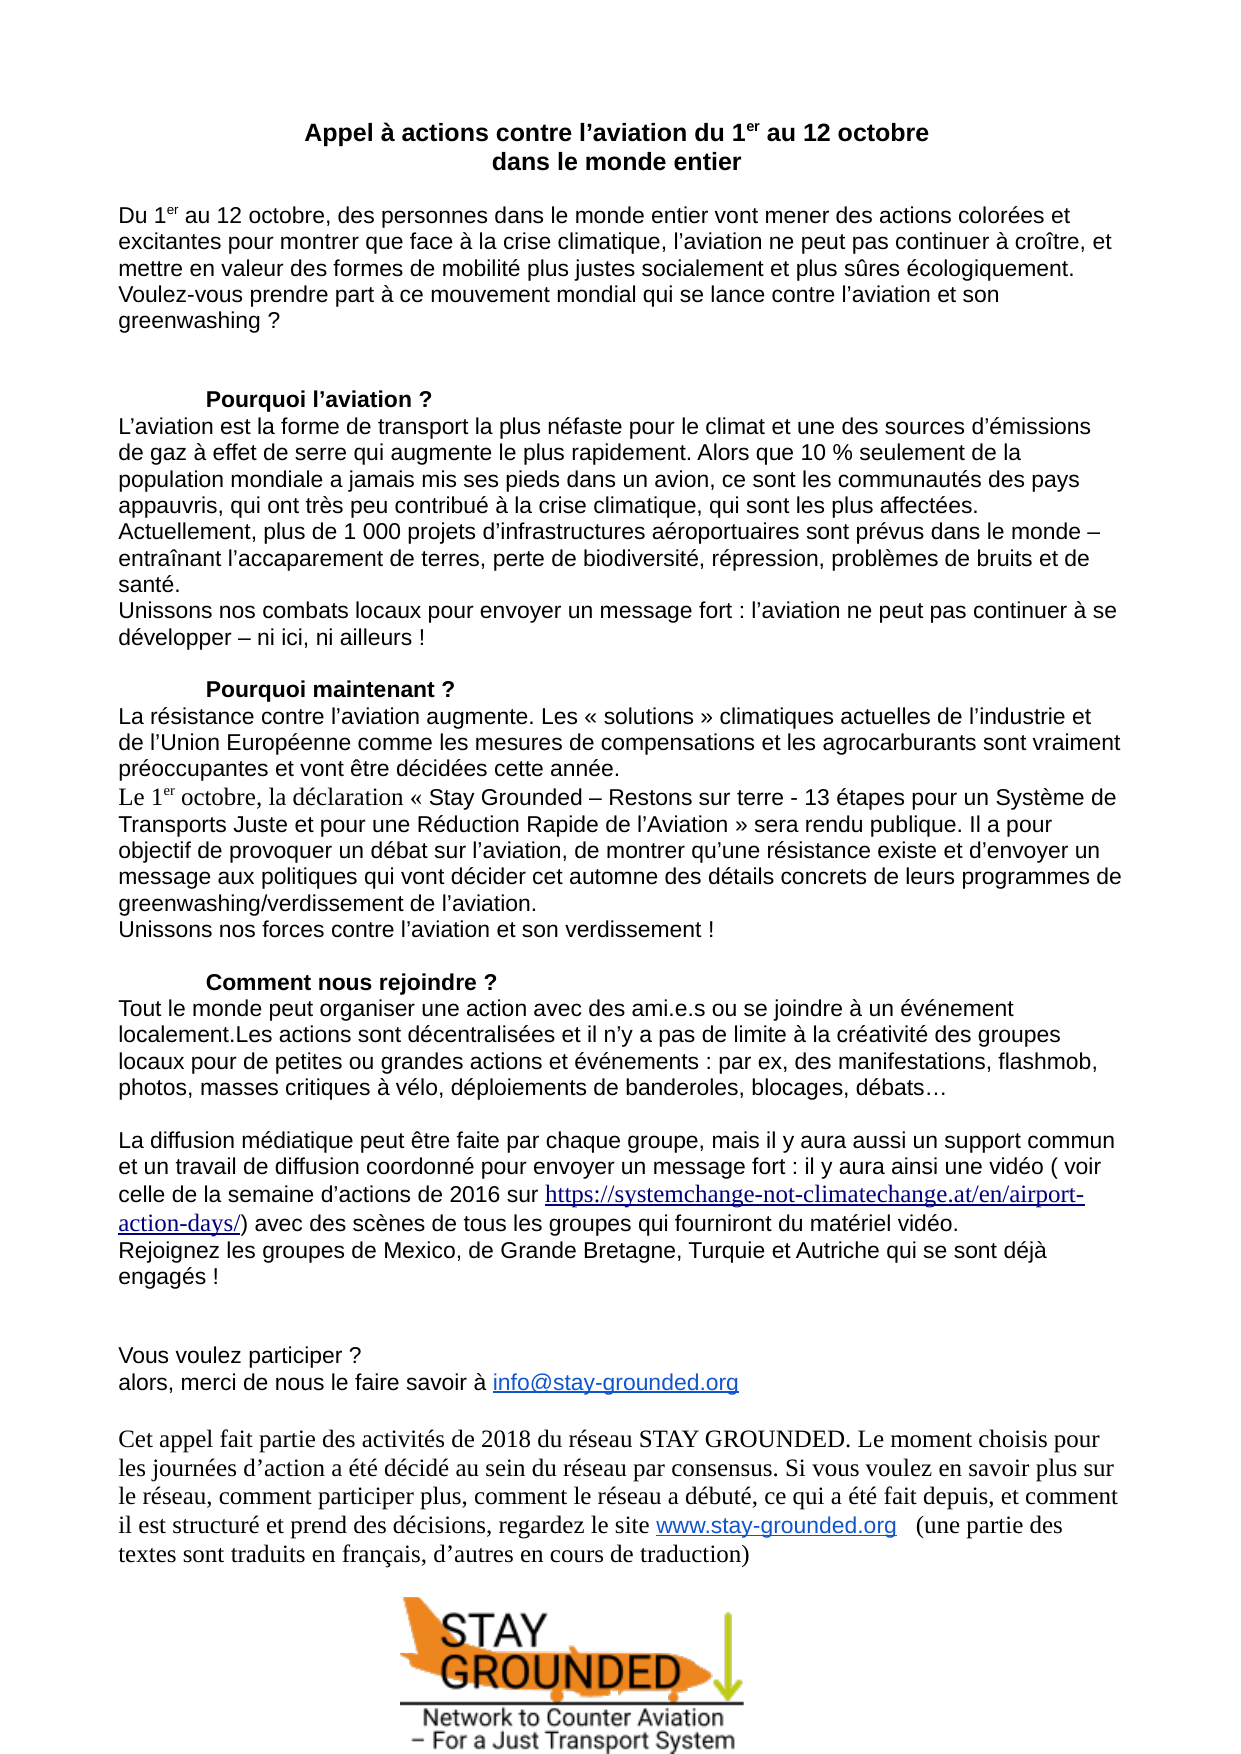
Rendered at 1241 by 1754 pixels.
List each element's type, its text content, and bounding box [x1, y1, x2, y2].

text Pourquoi maintenant ? [118, 676, 1122, 703]
text Comment nous rejoindre ? [118, 969, 1122, 995]
picture [400, 1597, 744, 1754]
text Rejoignez les groupes de Mexico, de Grande Bretagne, Turquie et Autriche qui se sont déjà engagés ! [118, 1237, 1122, 1290]
text Unissons nos combats locaux pour envoyer un message fort : l’aviation ne peut pas continuer à se développer – ni ici, ni ailleurs ! [118, 597, 1122, 650]
text Du 1er au 12 octobre, des personnes dans le monde entier vont mener des actions colorées et excitantes pour montrer que face à la crise climatique, l’aviation ne peut pas continuer à croître, et mettre en valeur des formes de mobilité plus justes socialement et plus sûres écologiquement. Voulez-vous prendre part à ce mouvement mondial qui se lance contre l’aviation et son greenwashing ? [118, 202, 1122, 334]
text Pourquoi l’aviation ? [118, 386, 1122, 413]
text Unissons nos forces contre l’aviation et son verdissement ! [118, 916, 1122, 942]
text alors, merci de nous le faire savoir à info@stay-grounded.org [118, 1369, 1122, 1395]
text Le 1er octobre, la déclaration « Stay Grounded – Restons sur terre - 13 étapes pour un Système de Transports Juste et pour une Réduction Rapide de l’Aviation » sera rendu publique. Il a pour objectif de provoquer un débat sur l’aviation, de montrer qu’une résistance existe et d’envoyer un message aux politiques qui vont décider cet automne des détails concrets de leurs programmes de greenwashing/verdissement de l’aviation. [118, 782, 1122, 916]
text Appel à actions contre l’aviation du 1er au 12 octobre [118, 118, 1122, 147]
text La diffusion médiatique peut être faite par chaque groupe, mais il y aura aussi un support commun et un travail de diffusion coordonné pour envoyer un message fort : il y aura ainsi une vidéo ( voir celle de la semaine d’actions de 2016 sur https://systemchange-not-climatechange.at/en/airport-action-days/) avec des scènes de tous les groupes qui fourniront du matériel vidéo. [118, 1127, 1122, 1237]
text Cet appel fait partie des activités de 2018 du réseau STAY GROUNDED. Le moment choisis pour les journées d’action a été décidé au sein du réseau par consensus. Si vous voulez en savoir plus sur le réseau, comment participer plus, comment le réseau a débuté, ce qui a été fait depuis, et comment il est structuré et prend des décisions, regardez le site www.stay-grounded.org (une partie des textes sont traduits en français, d’autres en cours de traduction) [118, 1424, 1122, 1568]
text Tout le monde peut organiser une action avec des ami.e.s ou se joindre à un événement localement.Les actions sont décentralisées et il n’y a pas de limite à la créativité des groupes locaux pour de petites ou grandes actions et événements : par ex, des manifestations, flashmob, photos, masses critiques à vélo, déploiements de banderoles, blocages, débats… [118, 995, 1122, 1100]
text Vous voulez participer ? [118, 1342, 1122, 1369]
text L’aviation est la forme de transport la plus néfaste pour le climat et une des sources d’émissions de gaz à effet de serre qui augmente le plus rapidement. Alors que 10 % seulement de la population mondiale a jamais mis ses pieds dans un avion, ce sont les communautés des pays appauvris, qui ont très peu contribué à la crise climatique, qui sont les plus affectées. Actuellement, plus de 1 000 projets d’infrastructures aéroportuaires sont prévus dans le monde – entraînant l’accaparement de terres, perte de biodiversité, répression, problèmes de bruits et de santé. [118, 413, 1122, 597]
text La résistance contre l’aviation augmente. Les « solutions » climatiques actuelles de l’industrie et de l’Union Européenne comme les mesures de compensations et les agrocarburants sont vraiment préoccupantes et vont être décidées cette année. [118, 703, 1122, 782]
text dans le monde entier [118, 147, 1122, 176]
